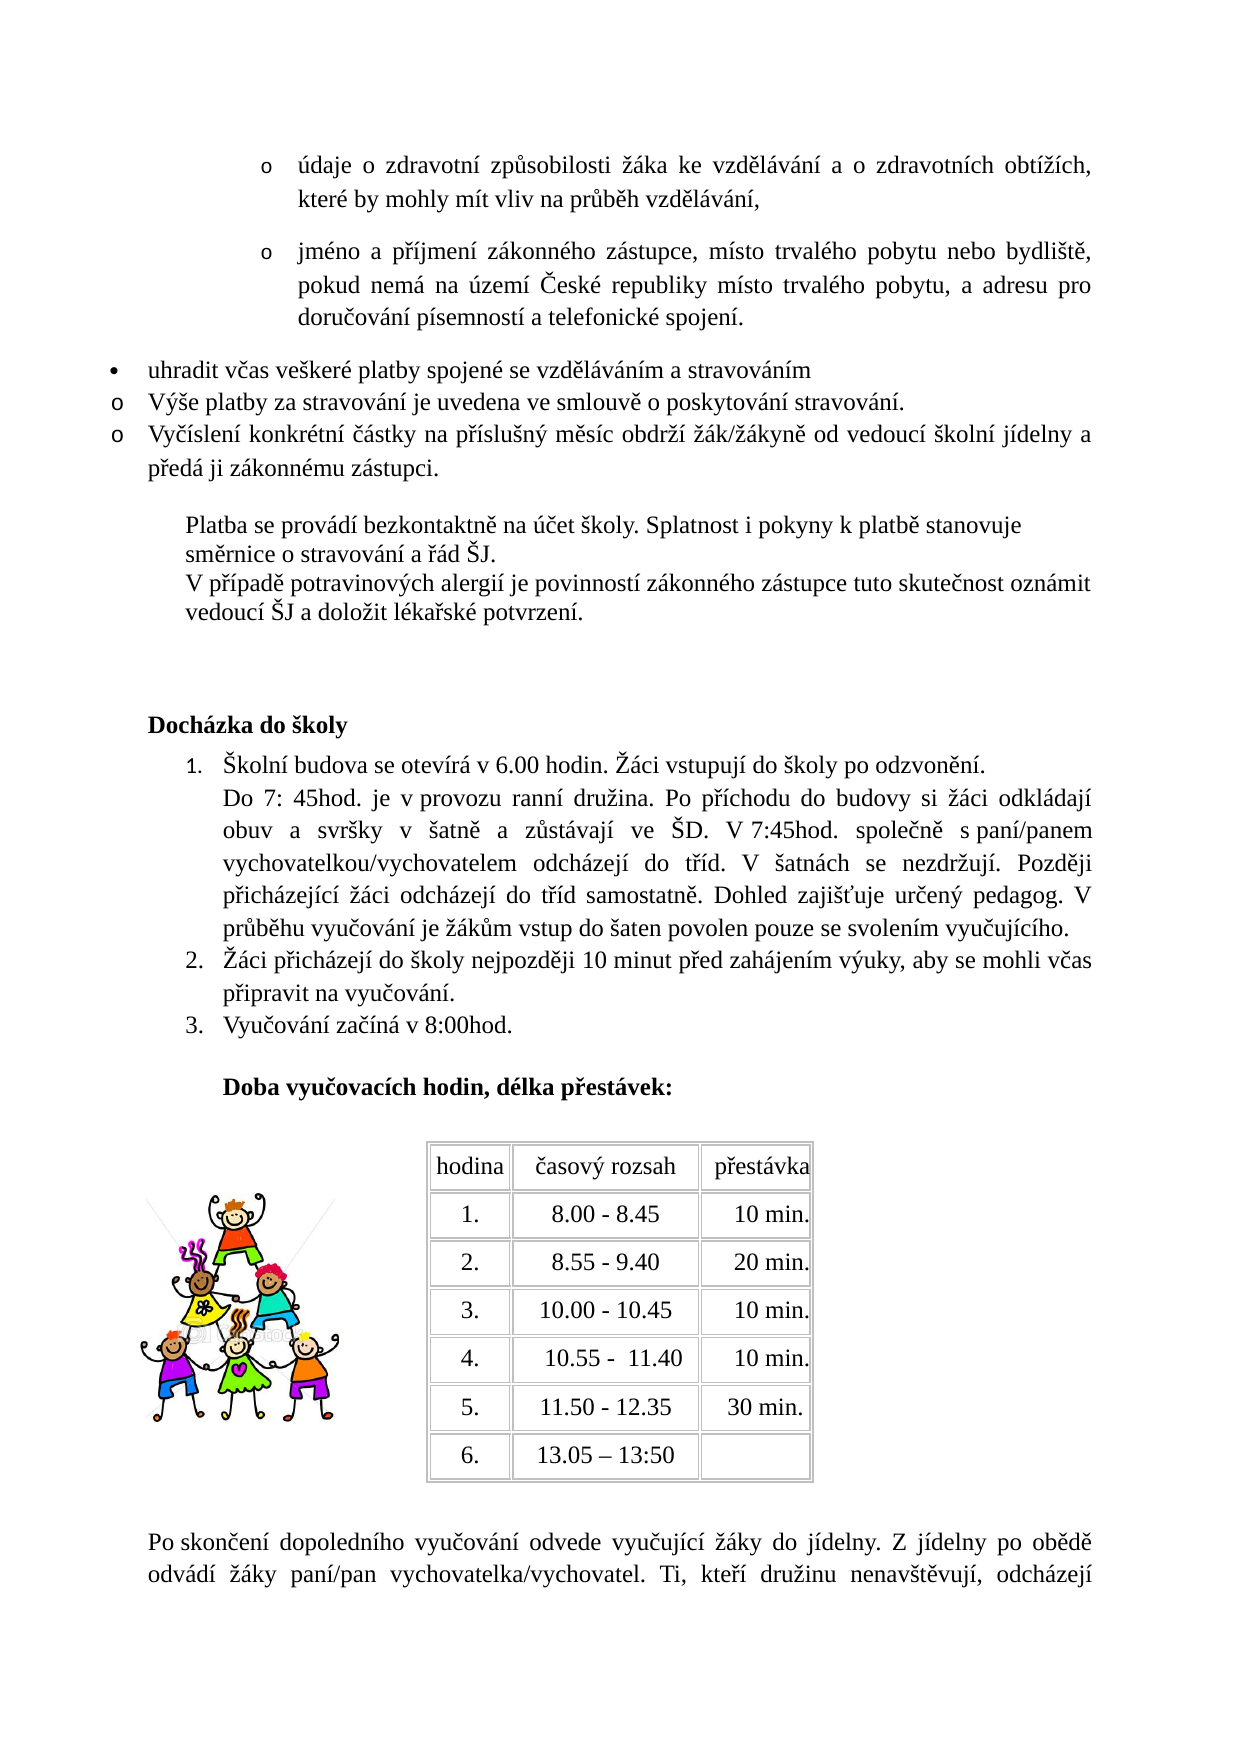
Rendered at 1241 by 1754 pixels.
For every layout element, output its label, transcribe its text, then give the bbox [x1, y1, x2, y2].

list Školní budova se otevírá v 6.00 hodin. Žáci vstupují do školy po odzvonění. [185, 746, 1093, 779]
table_cell 5. [431, 1386, 509, 1430]
table_cell 11.50 - 12.35 [514, 1386, 698, 1430]
table_cell 4. [431, 1338, 509, 1382]
table_cell 10 min. [702, 1338, 809, 1382]
table_cell 10.00 - 10.45 [514, 1290, 698, 1333]
table_cell 8.55 - 9.40 [514, 1242, 698, 1285]
text Doba vyučovacích hodin, délka přestávek: [223, 1068, 1093, 1101]
table_cell 10.55 - 11.40 [514, 1338, 698, 1382]
table_cell 2. [431, 1242, 509, 1285]
list jméno a příjmení zákonného zástupce, místo trvalého pobytu nebo bydliště, pokud nemá na území České republiky místo trvalého pobytu, a adresu pro doručování písemností a telefonické spojení. [260, 233, 1093, 331]
text Do 7: 45hod. je v provozu ranní družina. Po příchodu do budovy si žáci odkládají obuv a svršky v šatně a zůstávají ve ŠD. V 7:45hod. společně s paní/panem vychovatelkou/vychovatelem odcházejí do tříd. V šatnách se nezdržují. Později přicházející žáci odcházejí do tříd samostatně. Dohled zajišťuje určený pedagog. V průběhu vyučování je žákům vstup do šaten povolen pouze se svolením vyučujícího. [223, 779, 1093, 941]
list Výše platby za stravování je uvedena ve smlouvě o poskytování stravování. [110, 384, 1093, 417]
table_header hodina [431, 1146, 509, 1189]
text Po skončení dopoledního vyučování odvede vyučující žáky do jídelny. Z jídelny po obědě odvádí žáky paní/pan vychovatelka/vychovatel. Ti, kteří družinu nenavštěvují, odcházejí [148, 1523, 1093, 1588]
table_cell 20 min. [702, 1242, 809, 1285]
list Žáci přicházejí do školy nejpozději 10 minut před zahájením výuky, aby se mohli včas připravit na vyučování. [185, 941, 1093, 1006]
table_cell 10 min. [702, 1290, 809, 1333]
list údaje o zdravotní způsobilosti žáka ke vzdělávání a o zdravotních obtížích, které by mohly mít vliv na průběh vzdělávání, [260, 148, 1093, 213]
list Vyčíslení konkrétní částky na příslušný měsíc obdrží žák/žákyně od vedoucí školní jídelny a předá ji zákonnému zástupci. [110, 417, 1093, 482]
text Platba se provádí bezkontaktně na účet školy. Splatnost i pokyny k platbě stanovuje směrnice o stravování a řád ŠJ. [185, 511, 1093, 568]
list uhradit včas veškeré platby spojené se vzděláváním a stravováním [110, 352, 1093, 384]
table_cell 10 min. [702, 1194, 809, 1237]
table_cell 1. [431, 1194, 509, 1237]
table_cell 6. [431, 1435, 509, 1478]
text V případě potravinových alergií je povinností zákonného zástupce tuto skutečnost oznámit vedoucí ŠJ a doložit lékařské potvrzení. [185, 568, 1093, 626]
table_cell 8.00 - 8.45 [514, 1194, 698, 1237]
table_cell 30 min. [702, 1386, 809, 1430]
table_cell 13.05 – 13:50 [514, 1435, 698, 1478]
table_cell 3. [431, 1290, 509, 1333]
text Docházka do školy [148, 706, 1093, 739]
list Vyučování začíná v 8:00hod. [185, 1006, 1093, 1039]
table_header přestávka [702, 1146, 809, 1189]
table_header časový rozsah [514, 1146, 698, 1189]
table_cell [702, 1435, 809, 1478]
